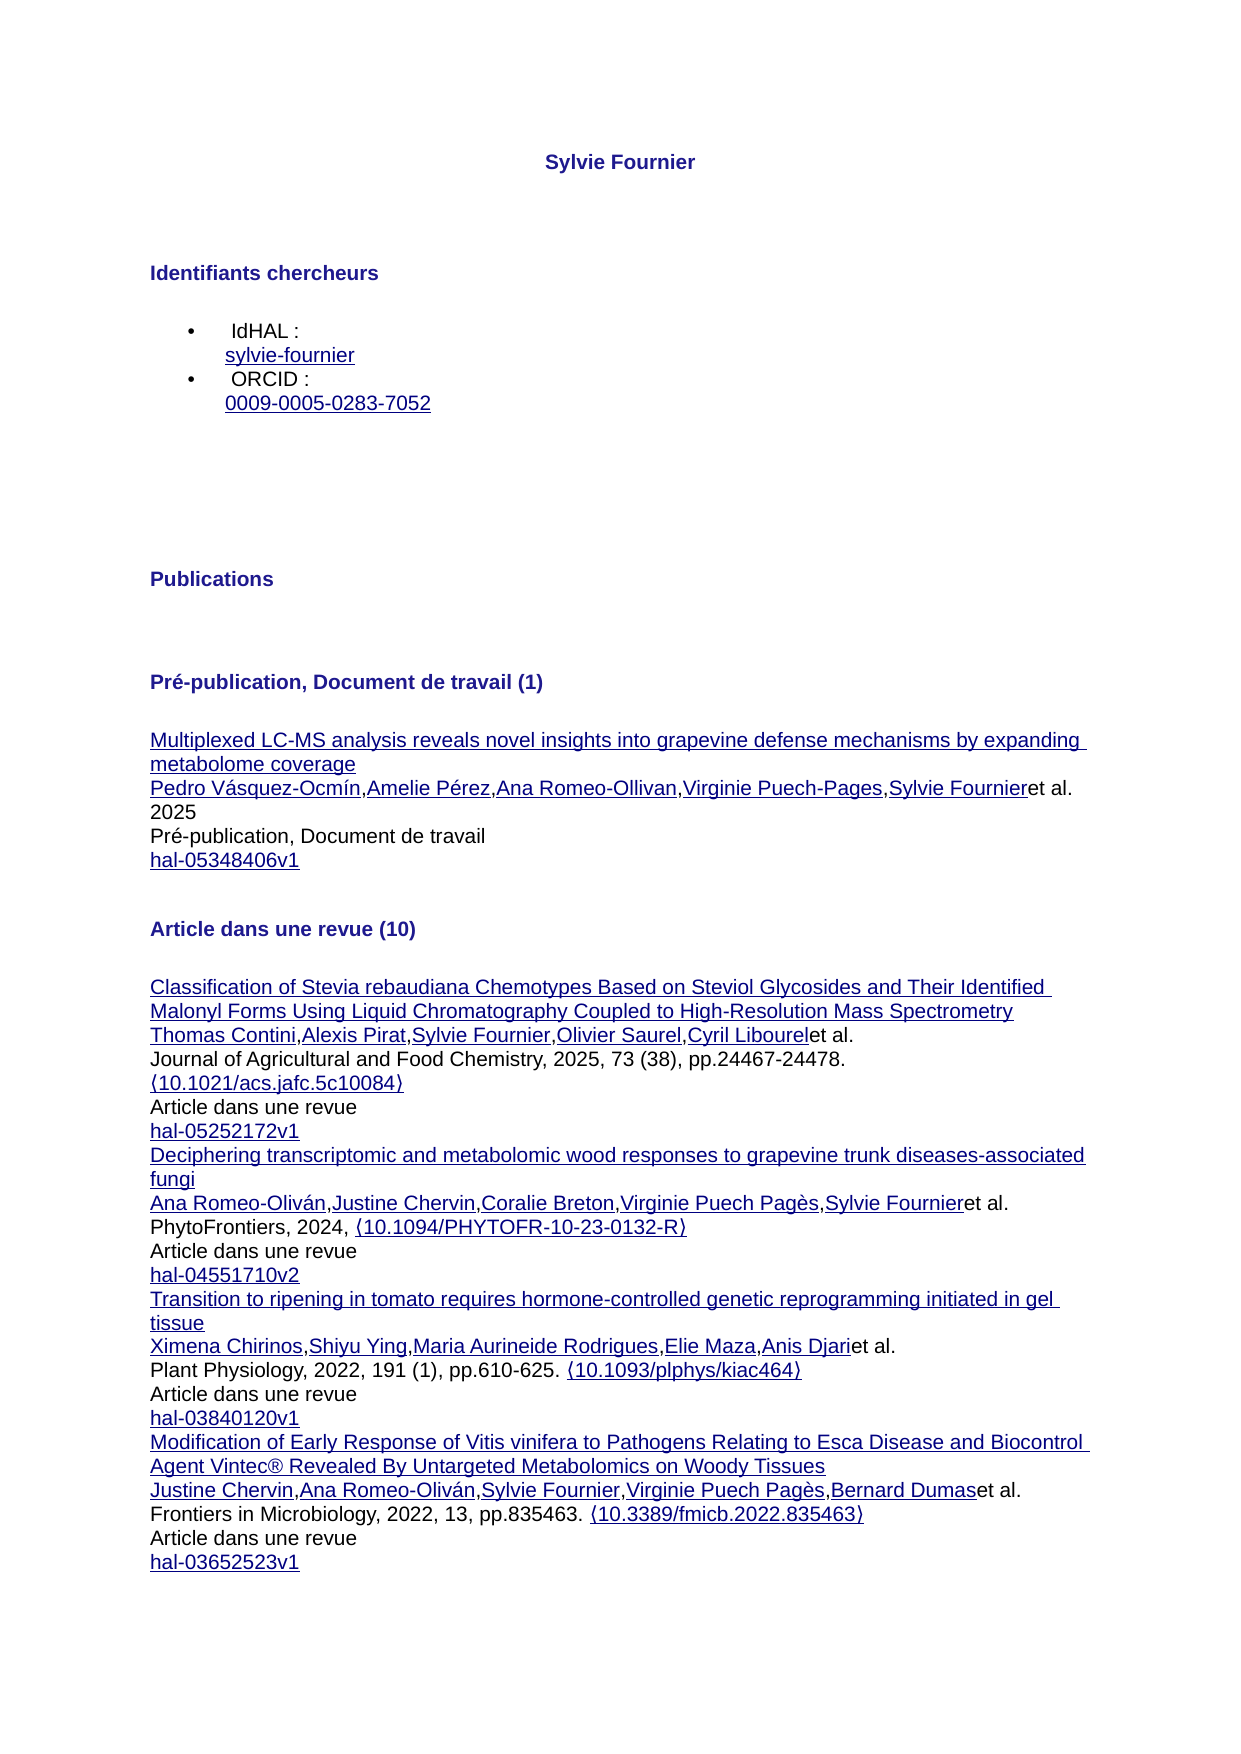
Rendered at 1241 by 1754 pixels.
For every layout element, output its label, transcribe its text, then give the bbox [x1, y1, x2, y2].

table_cell Deciphering transcriptomic and metabolomic wood responses to grapevine trunk diseases-associated fungi Ana Romeo-Oliván,Justine Chervin,Coralie Breton,Virginie Puech Pagès,Sylvie Fournieret al. PhytoFrontiers, 2024, ⟨10.1094/PHYTOFR-10-23-0132-R⟩ Article dans une revue hal-04551710v2 [150, 1143, 1090, 1286]
subtitle Identifiants chercheurs [150, 260, 1090, 284]
table_cell Agent Vintec® Revealed By Untargeted Metabolomics on Woody Tissues Justine Chervin,Ana Romeo-Oliván,Sylvie Fournier,Virginie Puech Pagès,Bernard Dumaset al. Frontiers in Microbiology, 2022, 13, pp.835463. ⟨10.3389/fmicb.2022.835463⟩ Article dans une revue hal-03652523v1 [150, 1452, 1090, 1574]
list 0009-0005-0283-7052 [187, 391, 1090, 414]
table_cell Modification of Early Response of Vitis vinifera to Pathogens Relating to Esca Disease and Biocontrol [150, 1430, 1090, 1451]
table_header Classification of Stevia rebaudiana Chemotypes Based on Steviol Glycosides and Their Identified Malonyl Forms Using Liquid Chromatography Coupled to High-Resolution Mass Spectrometry Thomas Contini,Alexis Pirat,Sylvie Fournier,Olivier Saurel,Cyril Libourelet al. Journal of Agricultural and Food Chemistry, 2025, 73 (38), pp.24467-24478. ⟨10.1021/acs.jafc.5c10084⟩ Article dans une revue hal-05252172v1 [150, 975, 1090, 1143]
subtitle Article dans une revue (10) [150, 917, 1090, 941]
subtitle Publications [150, 567, 1090, 591]
list ORCID : [187, 367, 1090, 391]
subtitle Sylvie Fournier [150, 150, 1090, 174]
subtitle Pré-publication, Document de travail (1) [150, 670, 1090, 694]
list sylvie-fournier [187, 343, 1090, 367]
table_header Multiplexed LC-MS analysis reveals novel insights into grapevine defense mechanisms by expanding metabolome coverage Pedro Vásquez-Ocmín,Amelie Pérez,Ana Romeo-Ollivan,Virginie Puech-Pages,Sylvie Fournieret al. 2025 Pré-publication, Document de travail hal-05348406v1 [150, 728, 1090, 872]
list IdHAL : [187, 319, 1090, 343]
table_cell Transition to ripening in tomato requires hormone-controlled genetic reprogramming initiated in gel tissue Ximena Chirinos,Shiyu Ying,Maria Aurineide Rodrigues,Elie Maza,Anis Djariet al. Plant Physiology, 2022, 191 (1), pp.610-625. ⟨10.1093/plphys/kiac464⟩ Article dans une revue hal-03840120v1 [150, 1286, 1090, 1430]
